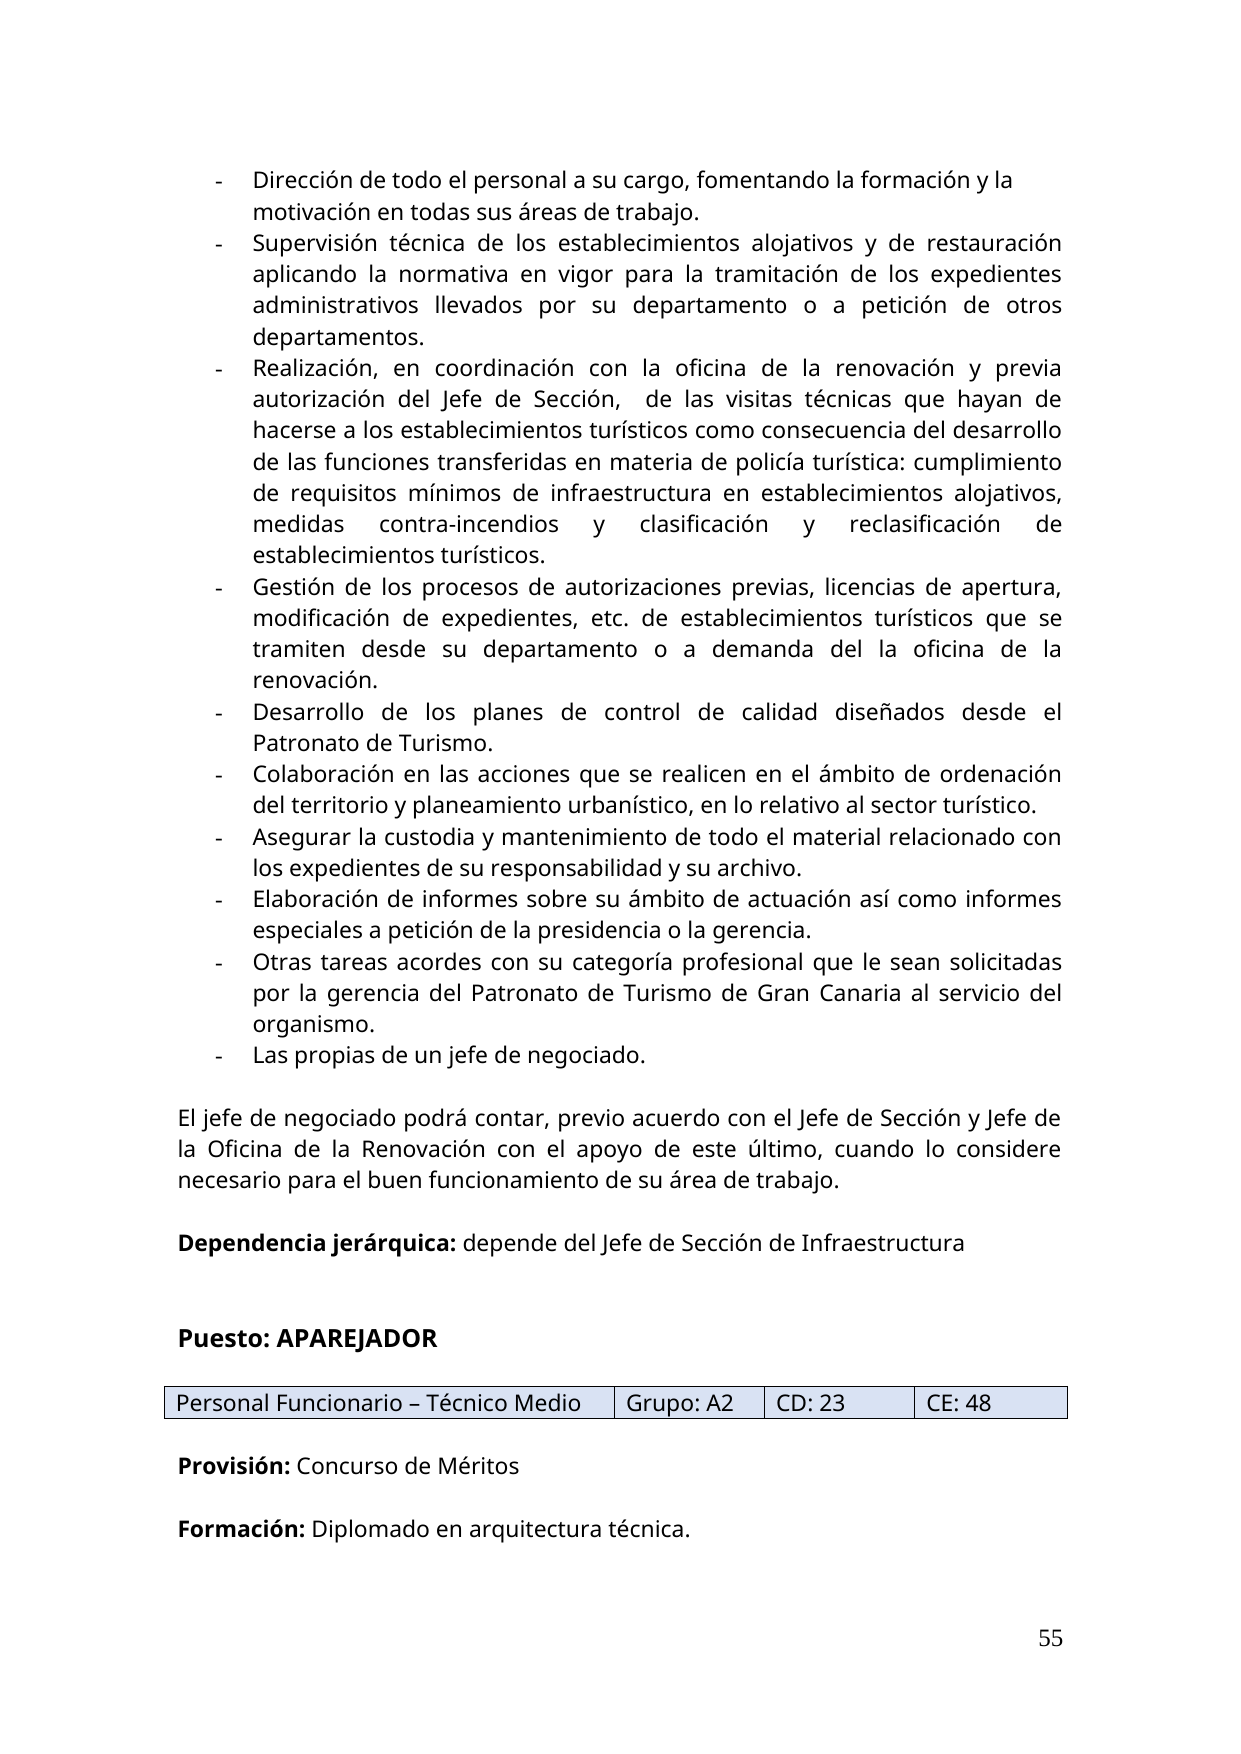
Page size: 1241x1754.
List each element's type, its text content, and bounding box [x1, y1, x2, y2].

text Dependencia jerárquica: depende del Jefe de Sección de Infraestructura [177, 1227, 1063, 1258]
list Gestión de los procesos de autorizaciones previas, licencias de apertura, modificación de expedientes, etc. de establecimientos turísticos que se tramiten desde su departamento o a demanda del la oficina de la renovación. [215, 570, 1063, 695]
text El jefe de negociado podrá contar, previo acuerdo con el Jefe de Sección y Jefe de la Oficina de la Renovación con el apoyo de este último, cuando lo considere necesario para el buen funcionamiento de su área de trabajo. [177, 1102, 1063, 1195]
table_header Grupo: A2 [615, 1387, 764, 1418]
list Asegurar la custodia y mantenimiento de todo el material relacionado con los expedientes de su responsabilidad y su archivo. [215, 820, 1063, 883]
list Desarrollo de los planes de control de calidad diseñados desde el Patronato de Turismo. [215, 695, 1063, 758]
list Otras tareas acordes con su categoría profesional que le sean solicitadas por la gerencia del Patronato de Turismo de Gran Canaria al servicio del organismo. [215, 945, 1063, 1039]
list Las propias de un jefe de negociado. [215, 1039, 1063, 1070]
list Supervisión técnica de los establecimientos alojativos y de restauración aplicando la normativa en vigor para la tramitación de los expedientes administrativos llevados por su departamento o a petición de otros departamentos. [215, 227, 1063, 352]
text Provisión: Concurso de Méritos [177, 1450, 1063, 1482]
list Dirección de todo el personal a su cargo, fomentando la formación y la motivación en todas sus áreas de trabajo. [215, 164, 1063, 227]
subtitle Puesto: APAREJADOR [177, 1320, 1063, 1354]
table_header CE: 48 [915, 1387, 1067, 1418]
table_header CD: 23 [765, 1387, 914, 1418]
list Realización, en coordinación con la oficina de la renovación y previa autorización del Jefe de Sección, de las visitas técnicas que hayan de hacerse a los establecimientos turísticos como consecuencia del desarrollo de las funciones transferidas en materia de policía turística: cumplimiento de requisitos mínimos de infraestructura en establecimientos alojativos, medidas contra-incendios y clasificación y reclasificación de establecimientos turísticos. [215, 352, 1063, 570]
text Formación: Diplomado en arquitectura técnica. [177, 1513, 1063, 1544]
table_header Personal Funcionario – Técnico Medio [165, 1387, 614, 1418]
list Colaboración en las acciones que se realicen en el ámbito de ordenación del territorio y planeamiento urbanístico, en lo relativo al sector turístico. [215, 758, 1063, 820]
list Elaboración de informes sobre su ámbito de actuación así como informes especiales a petición de la presidencia o la gerencia. [215, 883, 1063, 945]
